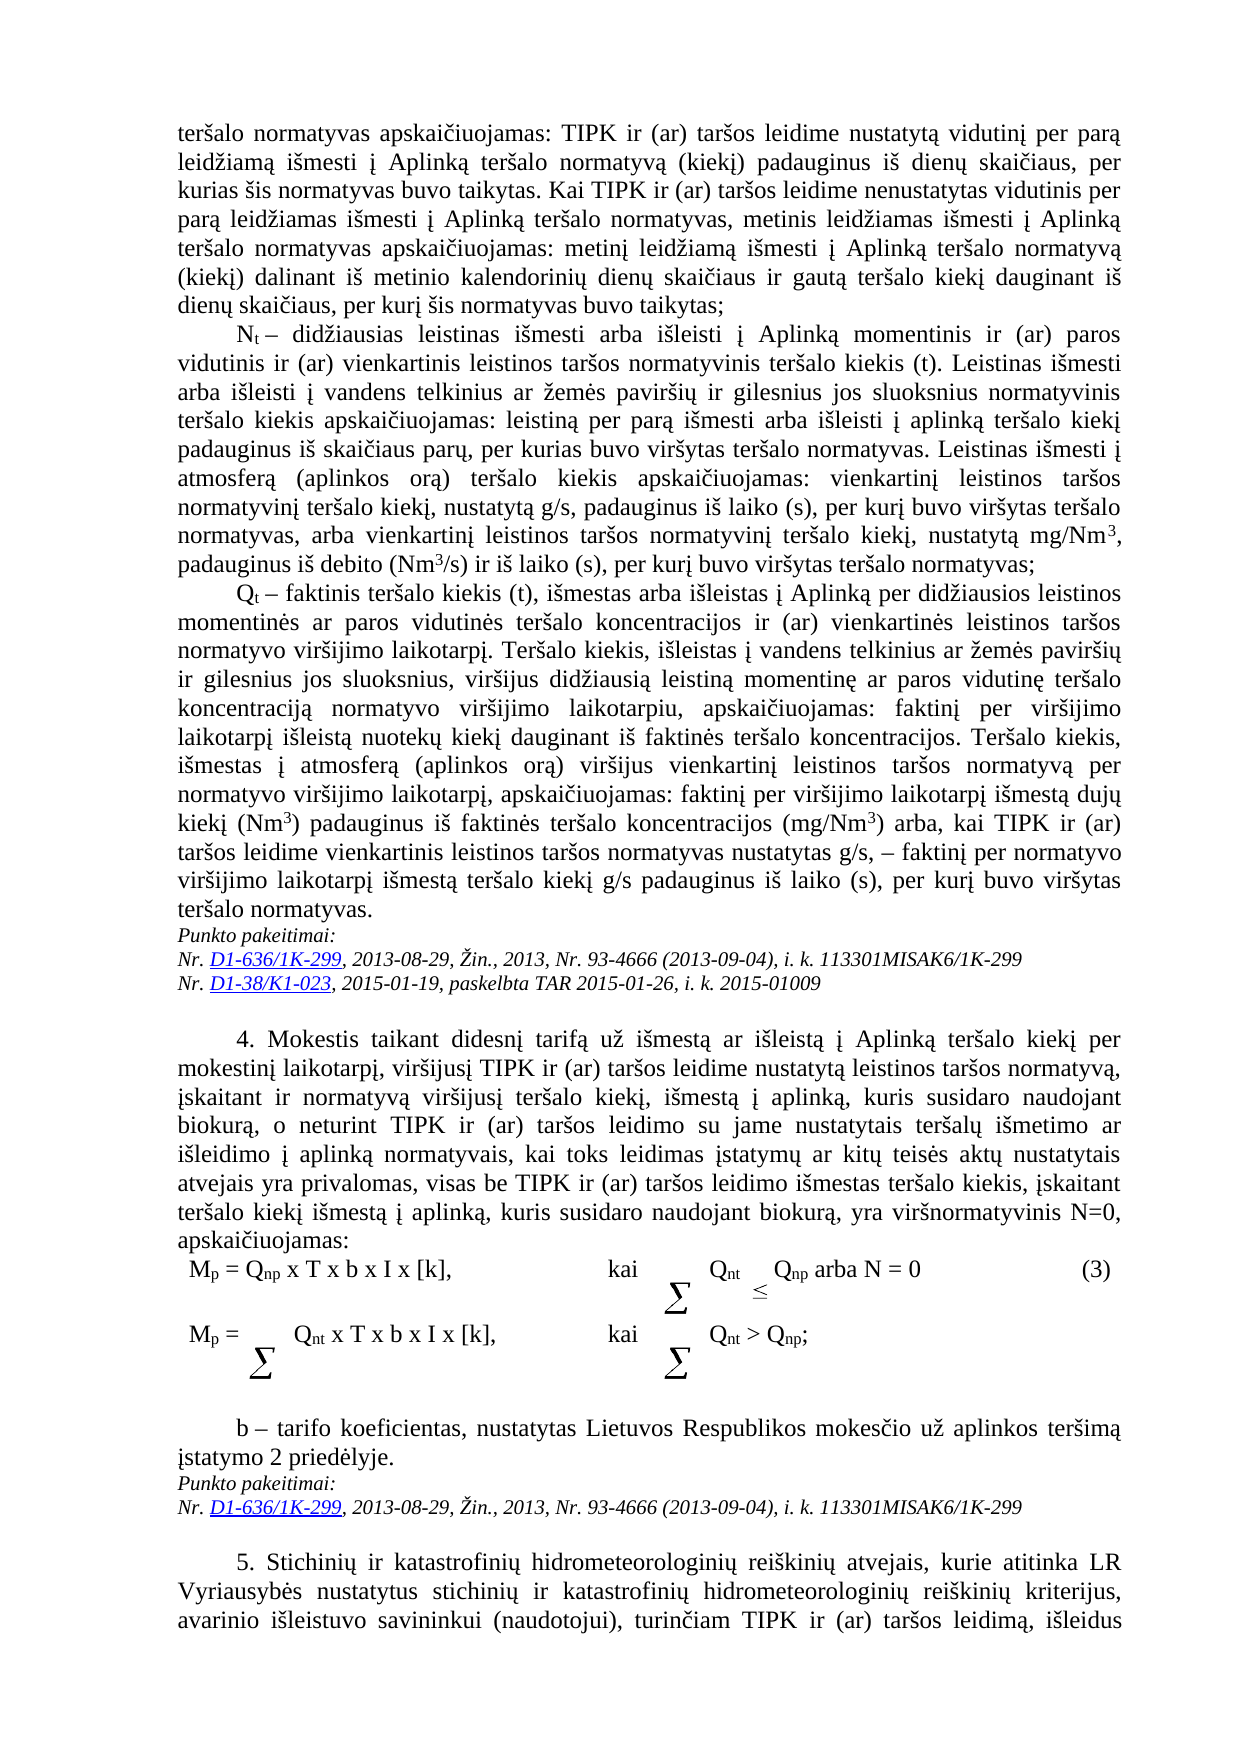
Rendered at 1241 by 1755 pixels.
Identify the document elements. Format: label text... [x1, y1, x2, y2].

text Nr. D1-636/1K-299, 2013-08-29, Žin., 2013, Nr. 93-4666 (2013-09-04), i. k. 113301MISAK6/1K-299 [177, 947, 1122, 971]
table_cell Mp = SUMAQnt x T x b x I x [k], [177, 1319, 596, 1384]
text b – tarifo koeficientas, nustatytas Lietuvos Respublikos mokesčio už aplinkos teršimą įstatymo 2 priedėlyje. [177, 1413, 1122, 1471]
text Qt – faktinis teršalo kiekis (t), išmestas arba išleistas į Aplinką per didžiausios leistinos momentinės ar paros vidutinės teršalo koncentracijos ir (ar) vienkartinės leistinos taršos normatyvo viršijimo laikotarpį. Teršalo kiekis, išleistas į vandens telkinius ar žemės paviršių ir gilesnius jos sluoksnius, viršijus didžiausią leistiną momentinę ar paros vidutinę teršalo koncentraciją normatyvo viršijimo laikotarpiu, apskaičiuojamas: faktinį per viršijimo laikotarpį išleistą nuotekų kiekį dauginant iš faktinės teršalo koncentracijos. Teršalo kiekis, išmestas į atmosferą (aplinkos orą) viršijus vienkartinį leistinos taršos normatyvą per normatyvo viršijimo laikotarpį, apskaičiuojamas: faktinį per viršijimo laikotarpį išmestą dujų kiekį (Nm3) padauginus iš faktinės teršalo koncentracijos (mg/Nm3) arba, kai TIPK ir (ar) taršos leidime vienkartinis leistinos taršos normatyvas nustatytas g/s, – faktinį per normatyvo viršijimo laikotarpį išmestą teršalo kiekį g/s padauginus iš laiko (s), per kurį buvo viršytas teršalo normatyvas. [177, 578, 1122, 923]
table_cell kai [596, 1319, 649, 1384]
table_header (3) [1064, 1254, 1122, 1319]
text 4. Mokestis taikant didesnį tarifą už išmestą ar išleistą į Aplinką teršalo kiekį per mokestinį laikotarpį, viršijusį TIPK ir (ar) taršos leidime nustatytą leistinos taršos normatyvą, įskaitant ir normatyvą viršijusį teršalo kiekį, išmestą į aplinką, kuris susidaro naudojant biokurą, o neturint TIPK ir (ar) taršos leidimo su jame nustatytais teršalų išmetimo ar išleidimo į aplinką normatyvais, kai toks leidimas įstatymų ar kitų teisės aktų nustatytais atvejais yra privalomas, visas be TIPK ir (ar) taršos leidimo išmestas teršalo kiekis, įskaitant teršalo kiekį išmestą į aplinką, kuris susidaro naudojant biokurą, yra viršnormatyvinis N=0, apskaičiuojamas: [177, 1024, 1122, 1254]
table_cell SUMAQnt > Qnp; [650, 1319, 1063, 1384]
table_cell [1064, 1319, 1122, 1384]
table_header kai [596, 1254, 649, 1319]
text teršalo normatyvas apskaičiuojamas: TIPK ir (ar) taršos leidime nustatytą vidutinį per parą leidžiamą išmesti į Aplinką teršalo normatyvą (kiekį) padauginus iš dienų skaičiaus, per kurias šis normatyvas buvo taikytas. Kai TIPK ir (ar) taršos leidime nenustatytas vidutinis per parą leidžiamas išmesti į Aplinką teršalo normatyvas, metinis leidžiamas išmesti į Aplinką teršalo normatyvas apskaičiuojamas: metinį leidžiamą išmesti į Aplinką teršalo normatyvą (kiekį) dalinant iš metinio kalendorinių dienų skaičiaus ir gautą teršalo kiekį dauginant iš dienų skaičiaus, per kurį šis normatyvas buvo taikytas; [177, 118, 1122, 319]
text Nr. D1-38/K1-023, 2015-01-19, paskelbta TAR 2015-01-26, i. k. 2015-01009 [177, 971, 1122, 995]
text Punkto pakeitimai: [177, 923, 1122, 947]
text Nr. D1-636/1K-299, 2013-08-29, Žin., 2013, Nr. 93-4666 (2013-09-04), i. k. 113301MISAK6/1K-299 [177, 1494, 1122, 1519]
text Nt – didžiausias leistinas išmesti arba išleisti į Aplinką momentinis ir (ar) paros vidutinis ir (ar) vienkartinis leistinos taršos normatyvinis teršalo kiekis (t). Leistinas išmesti arba išleisti į vandens telkinius ar žemės paviršių ir gilesnius jos sluoksnius normatyvinis teršalo kiekis apskaičiuojamas: leistiną per parą išmesti arba išleisti į aplinką teršalo kiekį padauginus iš skaičiaus parų, per kurias buvo viršytas teršalo normatyvas. Leistinas išmesti į atmosferą (aplinkos orą) teršalo kiekis apskaičiuojamas: vienkartinį leistinos taršos normatyvinį teršalo kiekį, nustatytą g/s, padauginus iš laiko (s), per kurį buvo viršytas teršalo normatyvas, arba vienkartinį leistinos taršos normatyvinį teršalo kiekį, nustatytą mg/Nm3, padauginus iš debito (Nm3/s) ir iš laiko (s), per kurį buvo viršytas teršalo normatyvas; [177, 319, 1122, 578]
text Punkto pakeitimai: [177, 1471, 1122, 1494]
table_header SUMAQnt <= Qnp arba N = 0 [650, 1254, 1063, 1319]
table_header Mp = Qnp x T x b x I x [k], [177, 1254, 596, 1319]
text 5. Stichinių ir katastrofinių hidrometeorologinių reiškinių atvejais, kurie atitinka LR Vyriausybės nustatytus stichinių ir katastrofinių hidrometeorologinių reiškinių kriterijus, avarinio išleistuvo savininkui (naudotojui), turinčiam TIPK ir (ar) taršos leidimą, išleidus [177, 1547, 1122, 1634]
